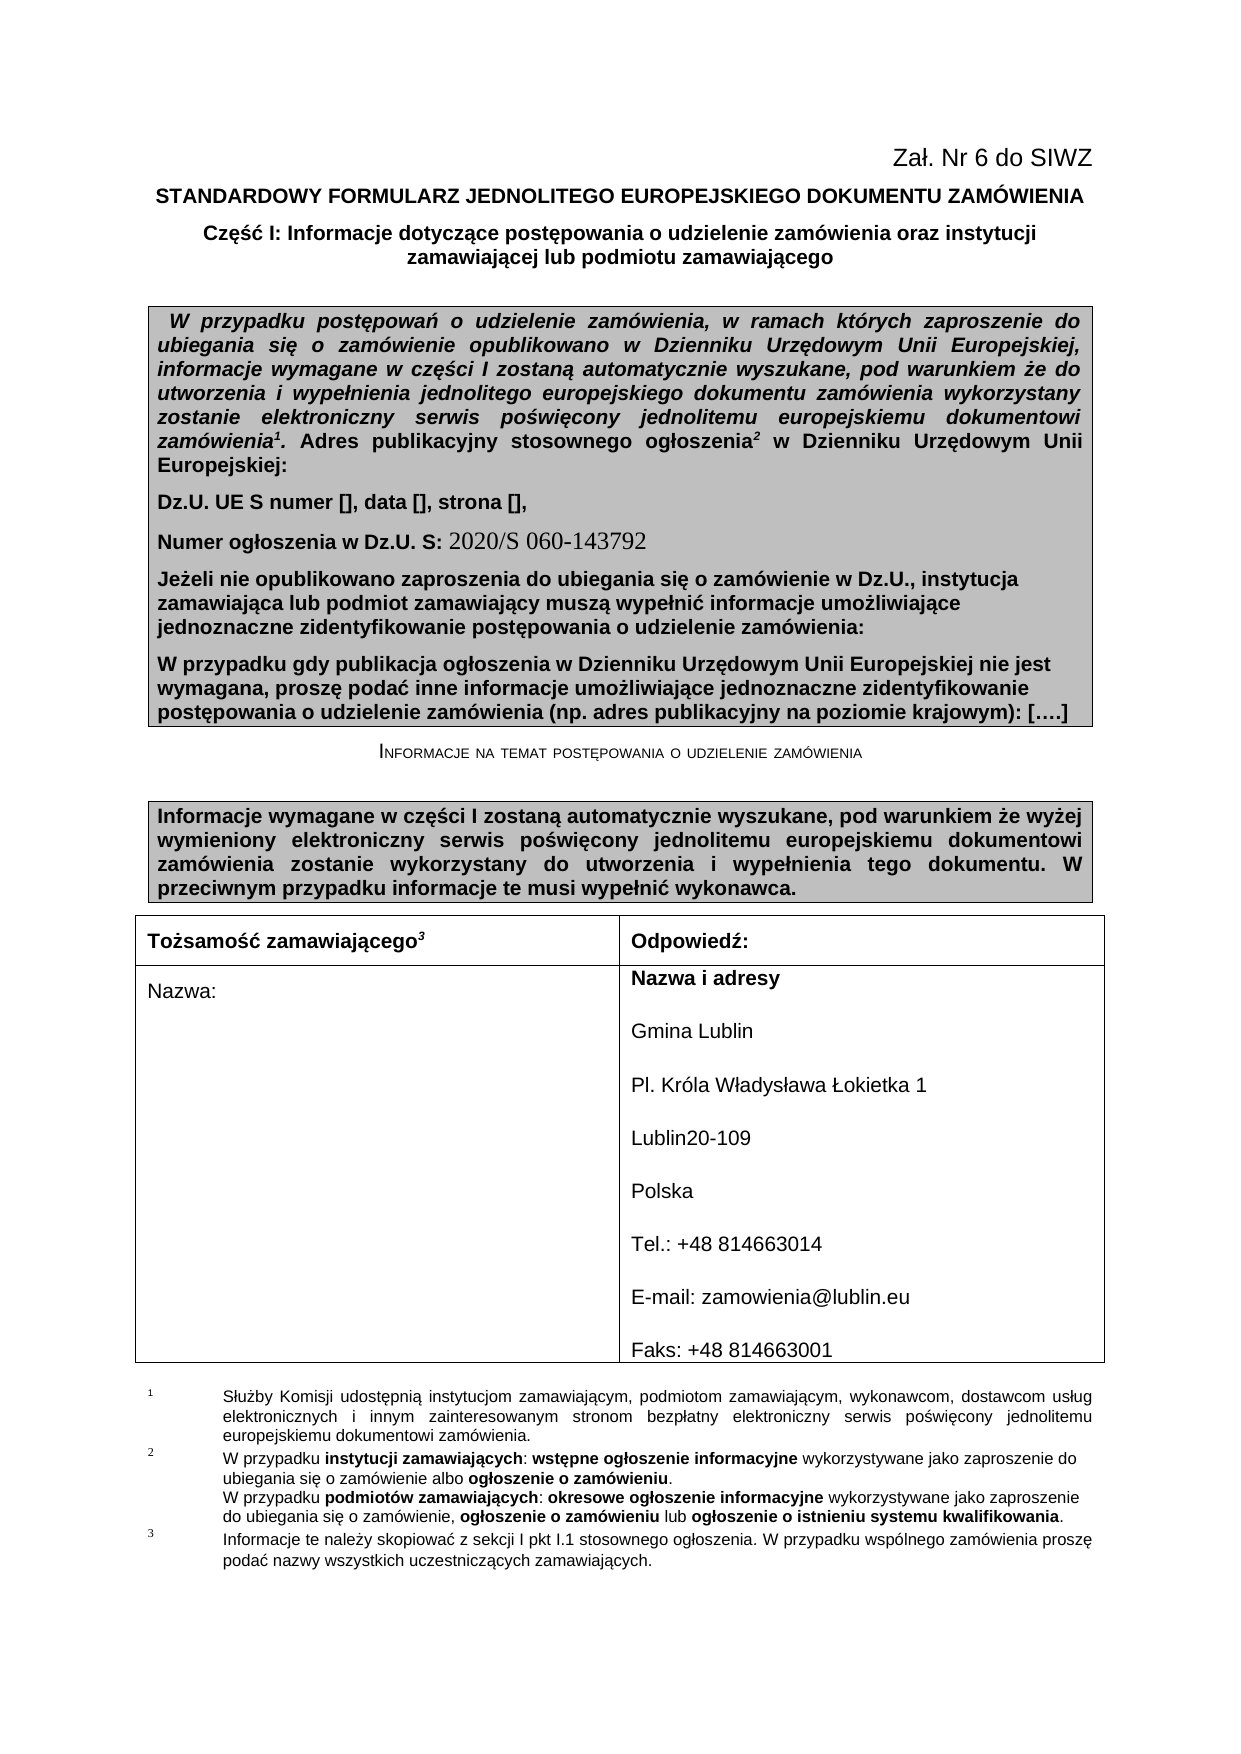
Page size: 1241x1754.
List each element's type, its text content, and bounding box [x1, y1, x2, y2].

text Służby Komisji udostępnią instytucjom zamawiającym, podmiotom zamawiającym, wykonawcom, dostawcom usług elektronicznych i innym zainteresowanym stronom bezpłatny elektroniczny serwis poświęcony jednolitemu europejskiemu dokumentowi zamówienia. [148, 1387, 1093, 1445]
table_header Tożsamość zamawiającego [136, 916, 619, 965]
title Informacje na temat postępowania o udzielenie zamówienia [148, 739, 1093, 763]
text Standardowy formularz jednolitego europejskiego dokumentu zamówienia [148, 184, 1093, 208]
table_header Odpowiedź: [620, 916, 1104, 965]
text Numer ogłoszenia w Dz.U. S: 2020/S 060-143792 [149, 523, 1092, 555]
text W przypadku instytucji zamawiających: wstępne ogłoszenie informacyjne wykorzystywane jako zaproszenie do ubiegania się o zamówienie albo ogłoszenie o zamówieniu. W przypadku podmiotów zamawiających: okresowe ogłoszenie informacyjne wykorzystywane jako zaproszenie do ubiegania się o zamówienie, ogłoszenie o zamówieniu lub ogłoszenie o istnieniu systemu kwalifikowania. [148, 1445, 1093, 1526]
text Jeżeli nie opublikowano zaproszenia do ubiegania się o zamówienie w Dz.U., instytucja zamawiająca lub podmiot zamawiający muszą wypełnić informacje umożliwiające jednoznaczne zidentyfikowanie postępowania o udzielenie zamówienia: [149, 564, 1092, 639]
title Część I: Informacje dotyczące postępowania o udzielenie zamówienia oraz instytucji zamawiającej lub podmiotu zamawiającego [148, 221, 1093, 269]
text Dz.U. UE S numer [], data [], strona [], [149, 486, 1092, 513]
table_cell Nazwa: [136, 966, 619, 1362]
text W przypadku postępowań o udzielenie zamówienia, w ramach których zaproszenie do ubiegania się o zamówienie opublikowano w Dzienniku Urzędowym Unii Europejskiej, informacje wymagane w części I zostaną automatycznie wyszukane, pod warunkiem że do utworzenia i wypełnienia jednolitego europejskiego dokumentu zamówienia wykorzystany zostanie elektroniczny serwis poświęcony jednolitemu europejskiemu dokumentowi zamówienia. Adres publikacyjny stosownego ogłoszenia w Dzienniku Urzędowym Unii Europejskiej: [149, 307, 1092, 477]
table_cell Nazwa i adresy Gmina Lublin Pl. Króla Władysława Łokietka 1 Lublin20-109 Polska Tel.: +48 814663014 E-mail: zamowienia@lublin.eu Faks: +48 814663001 [620, 966, 1104, 1362]
text Informacje wymagane w części I zostaną automatycznie wyszukane, pod warunkiem że wyżej wymieniony elektroniczny serwis poświęcony jednolitemu europejskiemu dokumentowi zamówienia zostanie wykorzystany do utworzenia i wypełnienia tego dokumentu. W przeciwnym przypadku informacje te musi wypełnić wykonawca. [149, 802, 1092, 902]
text W przypadku gdy publikacja ogłoszenia w Dzienniku Urzędowym Unii Europejskiej nie jest wymagana, proszę podać inne informacje umożliwiające jednoznaczne zidentyfikowanie postępowania o udzielenie zamówienia (np. adres publikacyjny na poziomie krajowym): [….] [149, 648, 1092, 726]
